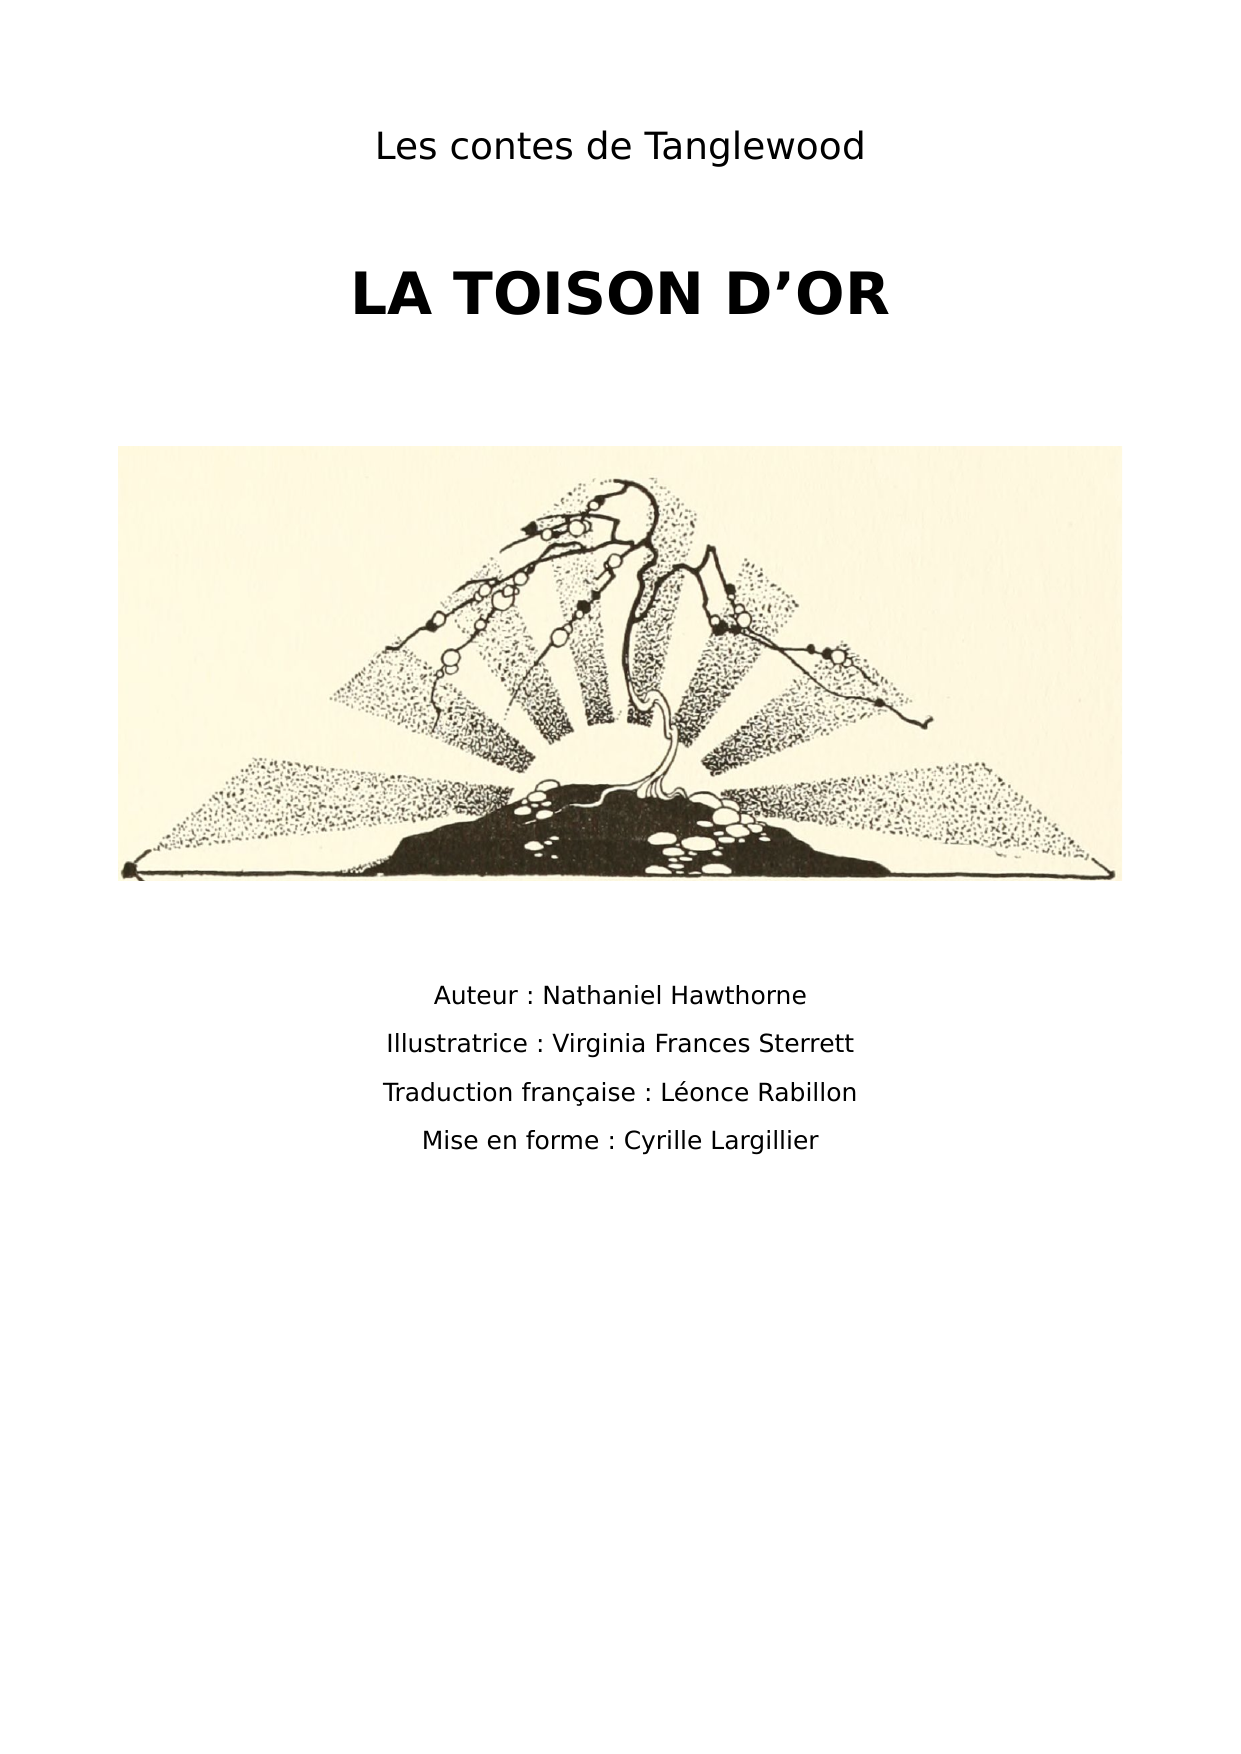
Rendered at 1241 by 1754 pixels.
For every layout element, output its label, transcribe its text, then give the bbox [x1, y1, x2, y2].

text Auteur : Nathaniel Hawthorne [118, 982, 1122, 1011]
subtitle Les contes de Tanglewood [118, 124, 1122, 168]
text Illustratrice : Virginia Frances Sterrett [118, 1030, 1122, 1059]
picture [118, 446, 1123, 881]
text Traduction française : Léonce Rabillon [118, 1078, 1122, 1107]
text Mise en forme : Cyrille Largillier [118, 1126, 1122, 1155]
title LA TOISON D’OR [118, 260, 1122, 328]
